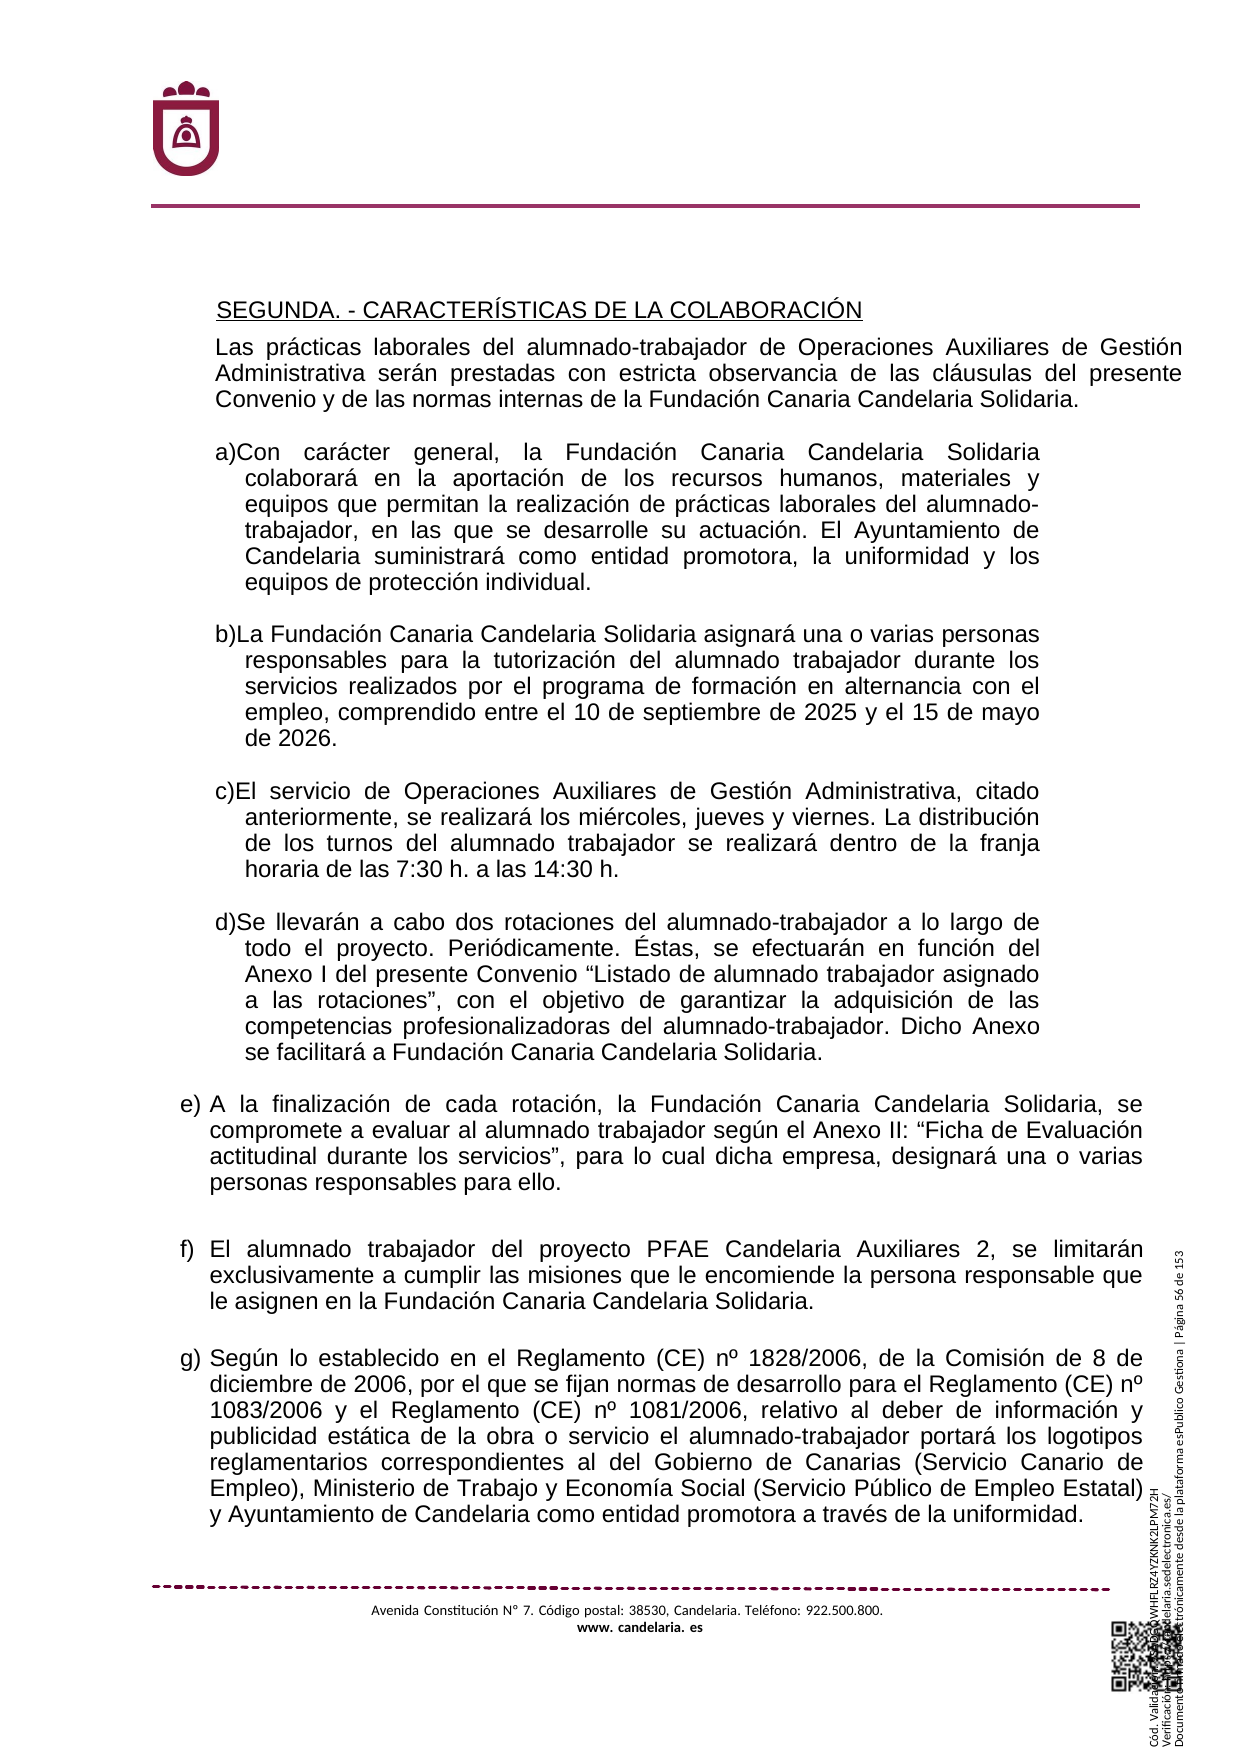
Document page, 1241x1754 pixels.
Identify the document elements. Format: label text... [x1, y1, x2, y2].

text Las prácticas laborales del alumnado-trabajador de Operaciones Auxiliares de Gestión Administrativa serán prestadas con estricta observancia de las cláusulas del presente Convenio y de las normas internas de la Fundación Canaria Candelaria Solidaria. [215, 334, 1184, 413]
text d)Se llevarán a cabo dos rotaciones del alumnado-trabajador a lo largo de todo el proyecto. Periódicamente. Éstas, se efectuarán en función del Anexo I del presente Convenio “Listado de alumnado trabajador asignado a las rotaciones”, con el objetivo de garantizar la adquisición de las competencias profesionalizadoras del alumnado-trabajador. Dicho Anexo se facilitará a Fundación Canaria Candelaria Solidaria. [215, 909, 1041, 1065]
text a)Con carácter general, la Fundación Canaria Candelaria Solidaria colaborará en la aportación de los recursos humanos, materiales y equipos que permitan la realización de prácticas laborales del alumnado-trabajador, en las que se desarrolle su actuación. El Ayuntamiento de Candelaria suministrará como entidad promotora, la uniformidad y los equipos de protección individual. [215, 439, 1041, 595]
list El alumnado trabajador del proyecto PFAE Candelaria Auxiliares 2, se limitarán exclusivamente a cumplir las misiones que le encomiende la persona responsable que le asignen en la Fundación Canaria Candelaria Solidaria. [180, 1236, 1184, 1314]
subtitle SEGUNDA. - CARACTERÍSTICAS DE LA COLABORACIÓN [216, 296, 1184, 323]
text c)El servicio de Operaciones Auxiliares de Gestión Administrativa, citado anteriormente, se realizará los miércoles, jueves y viernes. La distribución de los turnos del alumnado trabajador se realizará dentro de la franja horaria de las 7:30 h. a las 14:30 h. [215, 778, 1041, 883]
list Según lo establecido en el Reglamento (CE) nº 1828/2006, de la Comisión de 8 de diciembre de 2006, por el que se fijan normas de desarrollo para el Reglamento (CE) nº 1083/2006 y el Reglamento (CE) nº 1081/2006, relativo al deber de información y publicidad estática de la obra o servicio el alumnado-trabajador portará los logotipos reglamentarios correspondientes al del Gobierno de Canarias (Servicio Canario de Empleo), Ministerio de Trabajo y Economía Social (Servicio Público de Empleo Estatal) y Ayuntamiento de Candelaria como entidad promotora a través de la uniformidad. [180, 1346, 1184, 1528]
list A la finalización de cada rotación, la Fundación Canaria Candelaria Solidaria, se compromete a evaluar al alumnado trabajador según el Anexo II: “Ficha de Evaluación actitudinal durante los servicios”, para lo cual dicha empresa, designará una o varias personas responsables para ello. [180, 1092, 1184, 1196]
text b)La Fundación Canaria Candelaria Solidaria asignará una o varias personas responsables para la tutorización del alumnado trabajador durante los servicios realizados por el programa de formación en alternancia con el empleo, comprendido entre el 10 de septiembre de 2025 y el 15 de mayo de 2026. [215, 622, 1041, 752]
